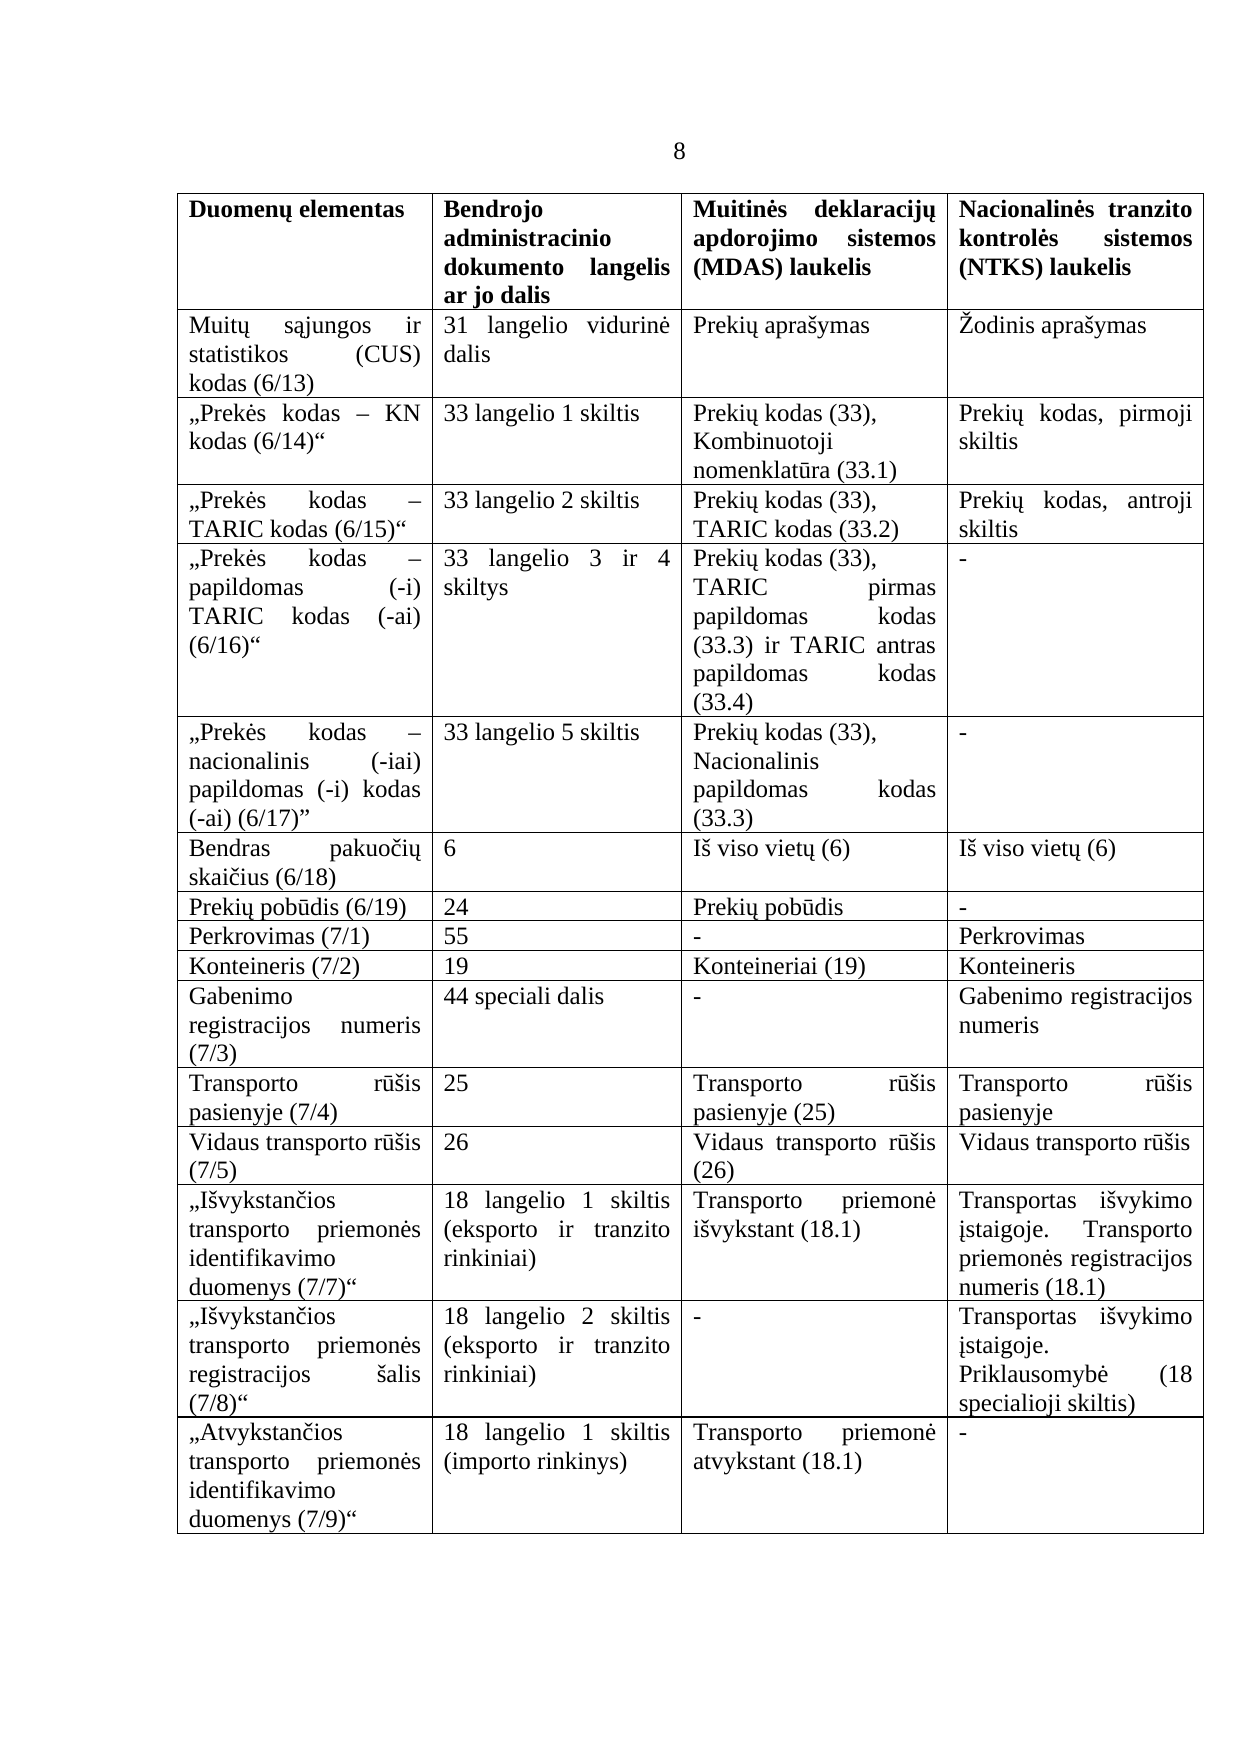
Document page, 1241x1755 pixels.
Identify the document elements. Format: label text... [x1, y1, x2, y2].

table_cell - [682, 981, 947, 1067]
table_cell Vidaus transporto rūšis (26) [682, 1127, 947, 1184]
table_cell „Prekės kodas –TARIC kodas (6/15)“ [178, 485, 432, 542]
table_header Bendrojo administracinio dokumento langelis ar jo dalis [433, 194, 681, 309]
table_cell Žodinis aprašymas [948, 310, 1203, 397]
table_cell 33 langelio 5 skiltis [433, 717, 681, 832]
table_cell 31 langelio vidurinė dalis [433, 310, 681, 397]
table_cell Transporto priemonė atvykstant (18.1) [682, 1418, 947, 1532]
table_cell 6 [433, 833, 681, 891]
table_cell „Išvykstančios transporto priemonės registracijos šalis (7/8)“ [178, 1301, 432, 1416]
table_header Muitinės deklaracijų apdorojimo sistemos (MDAS) laukelis [682, 194, 947, 309]
table_cell Transporto rūšis pasienyje (25) [682, 1068, 947, 1126]
table_cell Iš viso vietų (6) [682, 833, 947, 891]
table_cell „Prekės kodas – nacionalinis (-iai) papildomas (-i) kodas (-ai) (6/17)” [178, 717, 432, 832]
table_cell „Išvykstančios transporto priemonės identifikavimo duomenys (7/7)“ [178, 1185, 432, 1300]
table_cell Konteineris [948, 951, 1203, 980]
table_cell 33 langelio 2 skiltis [433, 485, 681, 542]
table_cell „Prekės kodas – KN kodas (6/14)“ [178, 398, 432, 484]
table_cell Konteineriai (19) [682, 951, 947, 980]
table_cell Perkrovimas [948, 921, 1203, 950]
table_cell Transporto rūšis pasienyje [948, 1068, 1203, 1126]
table_cell 33 langelio 3 ir 4 skiltys [433, 544, 681, 716]
table_cell Prekių kodas, antroji skiltis [948, 485, 1203, 542]
table_cell - [948, 717, 1203, 832]
table_header Duomenų elementas [178, 194, 432, 309]
table_cell „Prekės kodas – papildomas (-i) TARIC kodas (-ai) (6/16)“ [178, 544, 432, 716]
table_cell Transportas išvykimo įstaigoje. Transporto priemonės registracijos numeris (18.1) [948, 1185, 1203, 1300]
table_header Nacionalinės tranzito kontrolės sistemos (NTKS) laukelis [948, 194, 1203, 309]
table_cell Prekių aprašymas [682, 310, 947, 397]
table_cell Prekių pobūdis (6/19) [178, 892, 432, 920]
table_cell 19 [433, 951, 681, 980]
table_cell Gabenimo registracijos numeris (7/3) [178, 981, 432, 1067]
table_cell Konteineris (7/2) [178, 951, 432, 980]
table_cell Transporto rūšis pasienyje (7/4) [178, 1068, 432, 1126]
table_cell Transporto priemonė išvykstant (18.1) [682, 1185, 947, 1300]
table_cell 24 [433, 892, 681, 920]
table_cell 18 langelio 1 skiltis (importo rinkinys) [433, 1418, 681, 1532]
table_cell Perkrovimas (7/1) [178, 921, 432, 950]
table_cell Vidaus transporto rūšis (7/5) [178, 1127, 432, 1184]
table_cell Prekių kodas (33), TARIC kodas (33.2) [682, 485, 947, 542]
table_cell 44 speciali dalis [433, 981, 681, 1067]
table_cell Prekių kodas (33), TARIC pirmas papildomas kodas (33.3) ir TARIC antras papildomas kodas (33.4) [682, 544, 947, 716]
table_cell Gabenimo registracijos numeris [948, 981, 1203, 1067]
table_cell 18 langelio 2 skiltis (eksporto ir tranzito rinkiniai) [433, 1301, 681, 1416]
table_cell 26 [433, 1127, 681, 1184]
table_cell 55 [433, 921, 681, 950]
table_cell Prekių kodas (33), Nacionalinis papildomas kodas (33.3) [682, 717, 947, 832]
table_cell - [948, 544, 1203, 716]
table_cell - [948, 892, 1203, 920]
table_cell Bendras pakuočių skaičius (6/18) [178, 833, 432, 891]
table_cell Transportas išvykimo įstaigoje. Priklausomybė (18 specialioji skiltis) [948, 1301, 1203, 1416]
table_cell 18 langelio 1 skiltis (eksporto ir tranzito rinkiniai) [433, 1185, 681, 1300]
table_cell Prekių kodas (33), Kombinuotoji nomenklatūra (33.1) [682, 398, 947, 484]
table_cell Vidaus transporto rūšis [948, 1127, 1203, 1184]
table_cell „Atvykstančios transporto priemonės identifikavimo duomenys (7/9)“ [178, 1418, 432, 1532]
table_cell - [948, 1418, 1203, 1532]
table_cell Iš viso vietų (6) [948, 833, 1203, 891]
table_cell - [682, 1301, 947, 1416]
table_cell - [682, 921, 947, 950]
table_cell Prekių pobūdis [682, 892, 947, 920]
table_cell 25 [433, 1068, 681, 1126]
table_cell 33 langelio 1 skiltis [433, 398, 681, 484]
table_cell Prekių kodas, pirmoji skiltis [948, 398, 1203, 484]
table_cell Muitų sąjungos ir statistikos (CUS) kodas (6/13) [178, 310, 432, 397]
